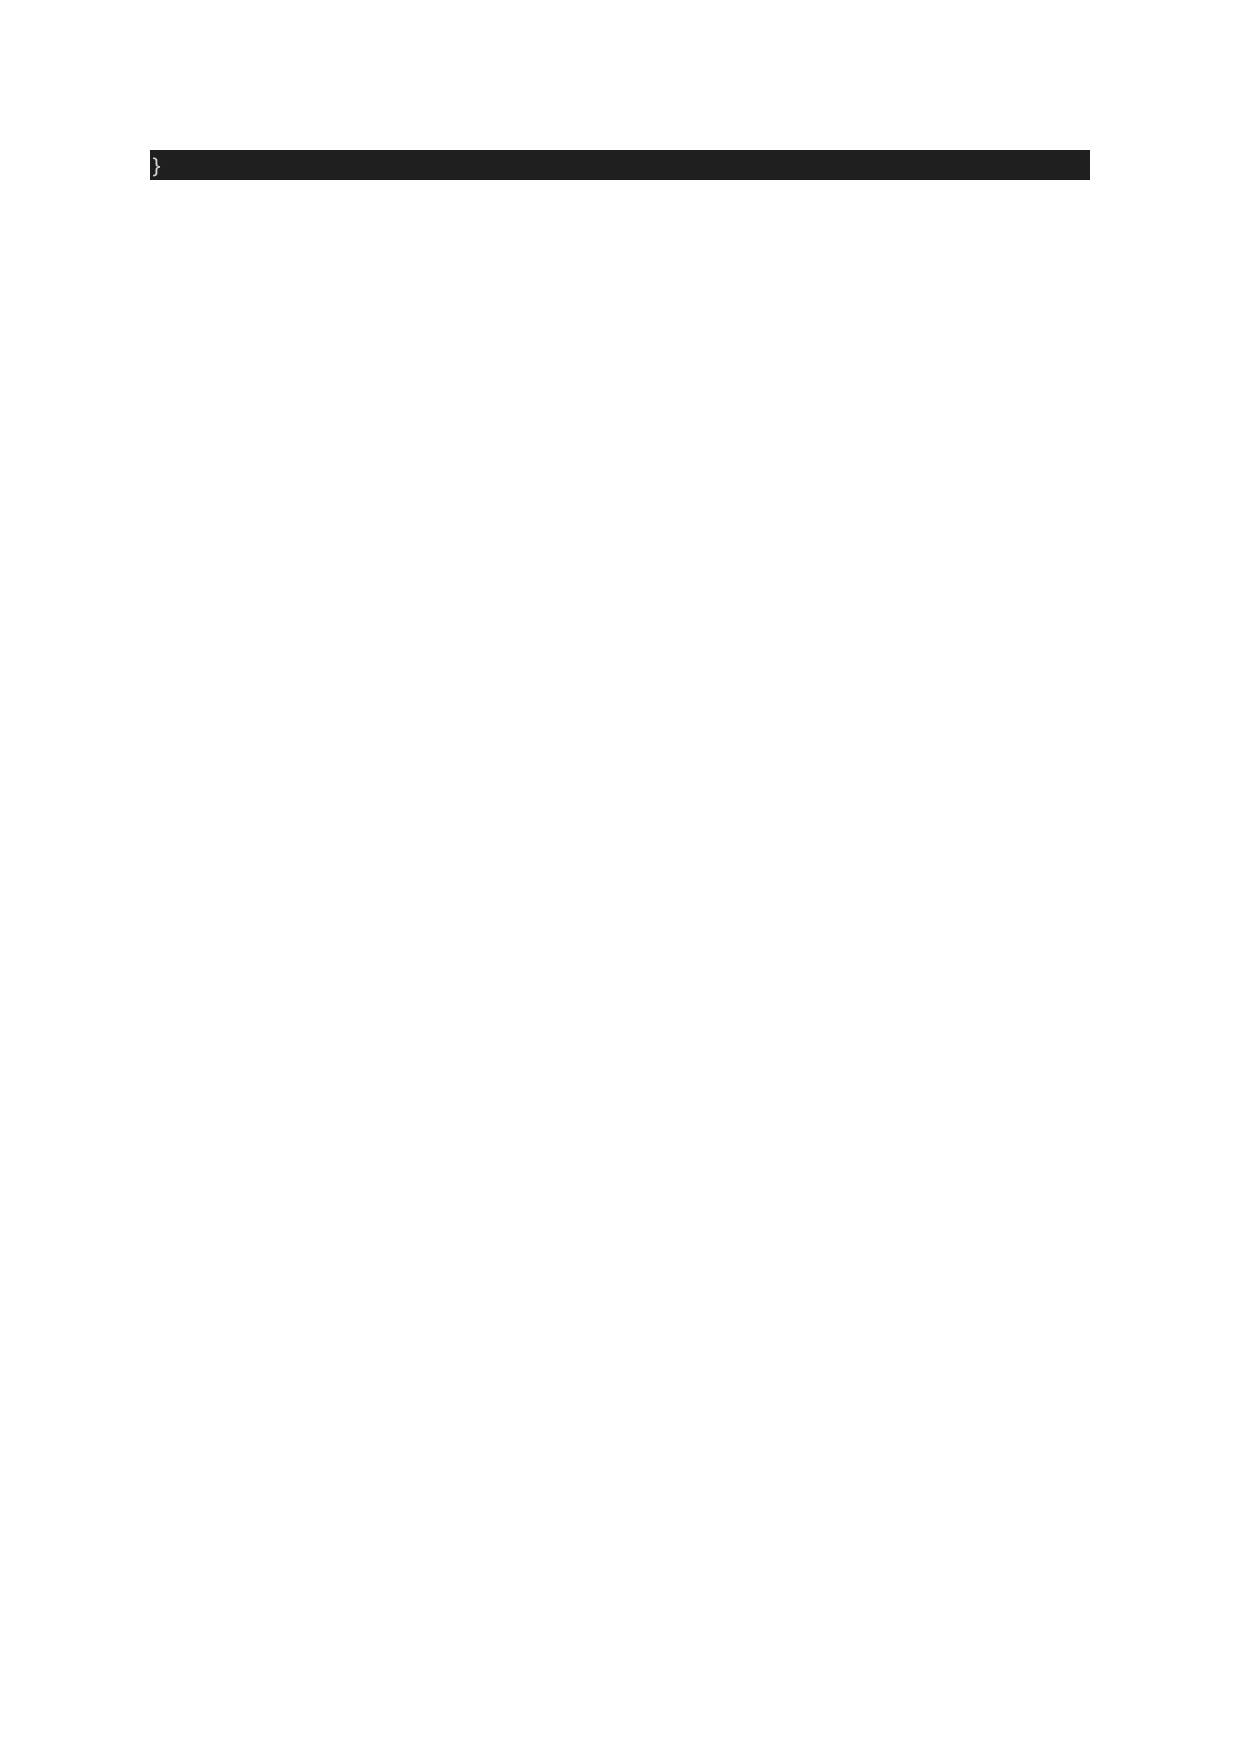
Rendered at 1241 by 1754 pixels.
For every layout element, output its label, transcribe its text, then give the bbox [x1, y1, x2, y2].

text } [150, 150, 1090, 180]
